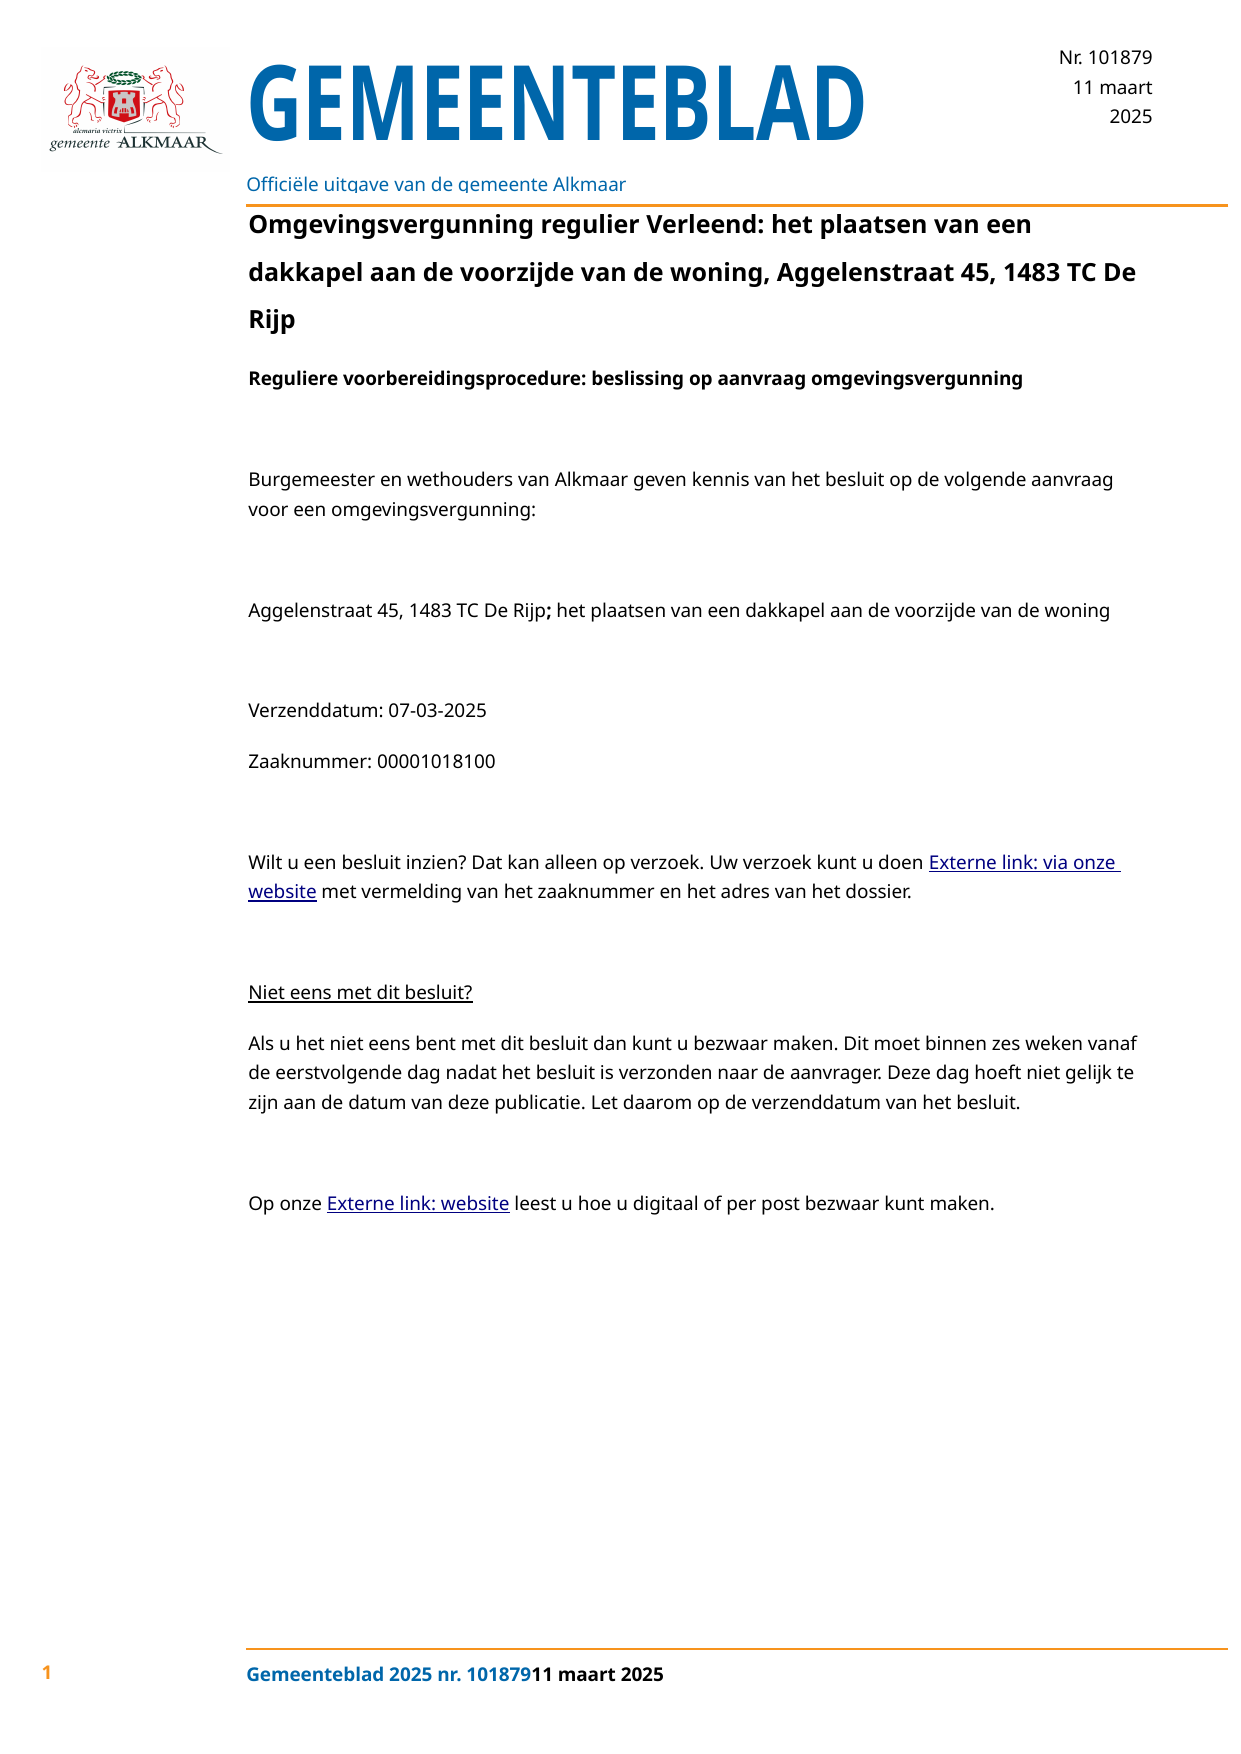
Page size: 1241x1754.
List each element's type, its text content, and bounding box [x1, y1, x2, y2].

text Aggelenstraat 45, 1483 TC De Rijp; het plaatsen van een dakkapel aan de voorzijde van de woning [248, 597, 1152, 622]
text Omgevingsvergunning regulier Verleend: het plaatsen van een dakkapel aan de voorzijde van de woning, Aggelenstraat 45, 1483 TC De Rijp [248, 207, 1152, 336]
picture [41, 47, 231, 172]
text Op onze Externe link: website leest u hoe u digitaal of per post bezwaar kunt maken. [248, 1190, 1152, 1215]
text Verzenddatum: 07-03-2025 [248, 698, 1152, 723]
text Als u het niet eens bent met dit besluit dan kunt u bezwaar maken. Dit moet binnen zes weken vanaf de eerstvolgende dag nadat het besluit is verzonden naar de aanvrager. Deze dag hoeft niet gelijk te zijn aan de datum van deze publicatie. Let daarom op de verzenddatum van het besluit. [248, 1030, 1152, 1114]
text Zaaknummer: 00001018100 [248, 748, 1152, 774]
text Wilt u een besluit inzien? Dat kan alleen op verzoek. Uw verzoek kunt u doen Externe link: via onze website met vermelding van het zaaknummer en het adres van het dossier. [248, 849, 1152, 904]
text Niet eens met dit besluit? [248, 979, 1152, 1005]
text Burgemeester en wethouders van Alkmaar geven kennis van het besluit op de volgende aanvraag voor een omgevingsvergunning: [248, 466, 1152, 522]
text Reguliere voorbereidingsprocedure: beslissing op aanvraag omgevingsvergunning [248, 366, 1152, 391]
